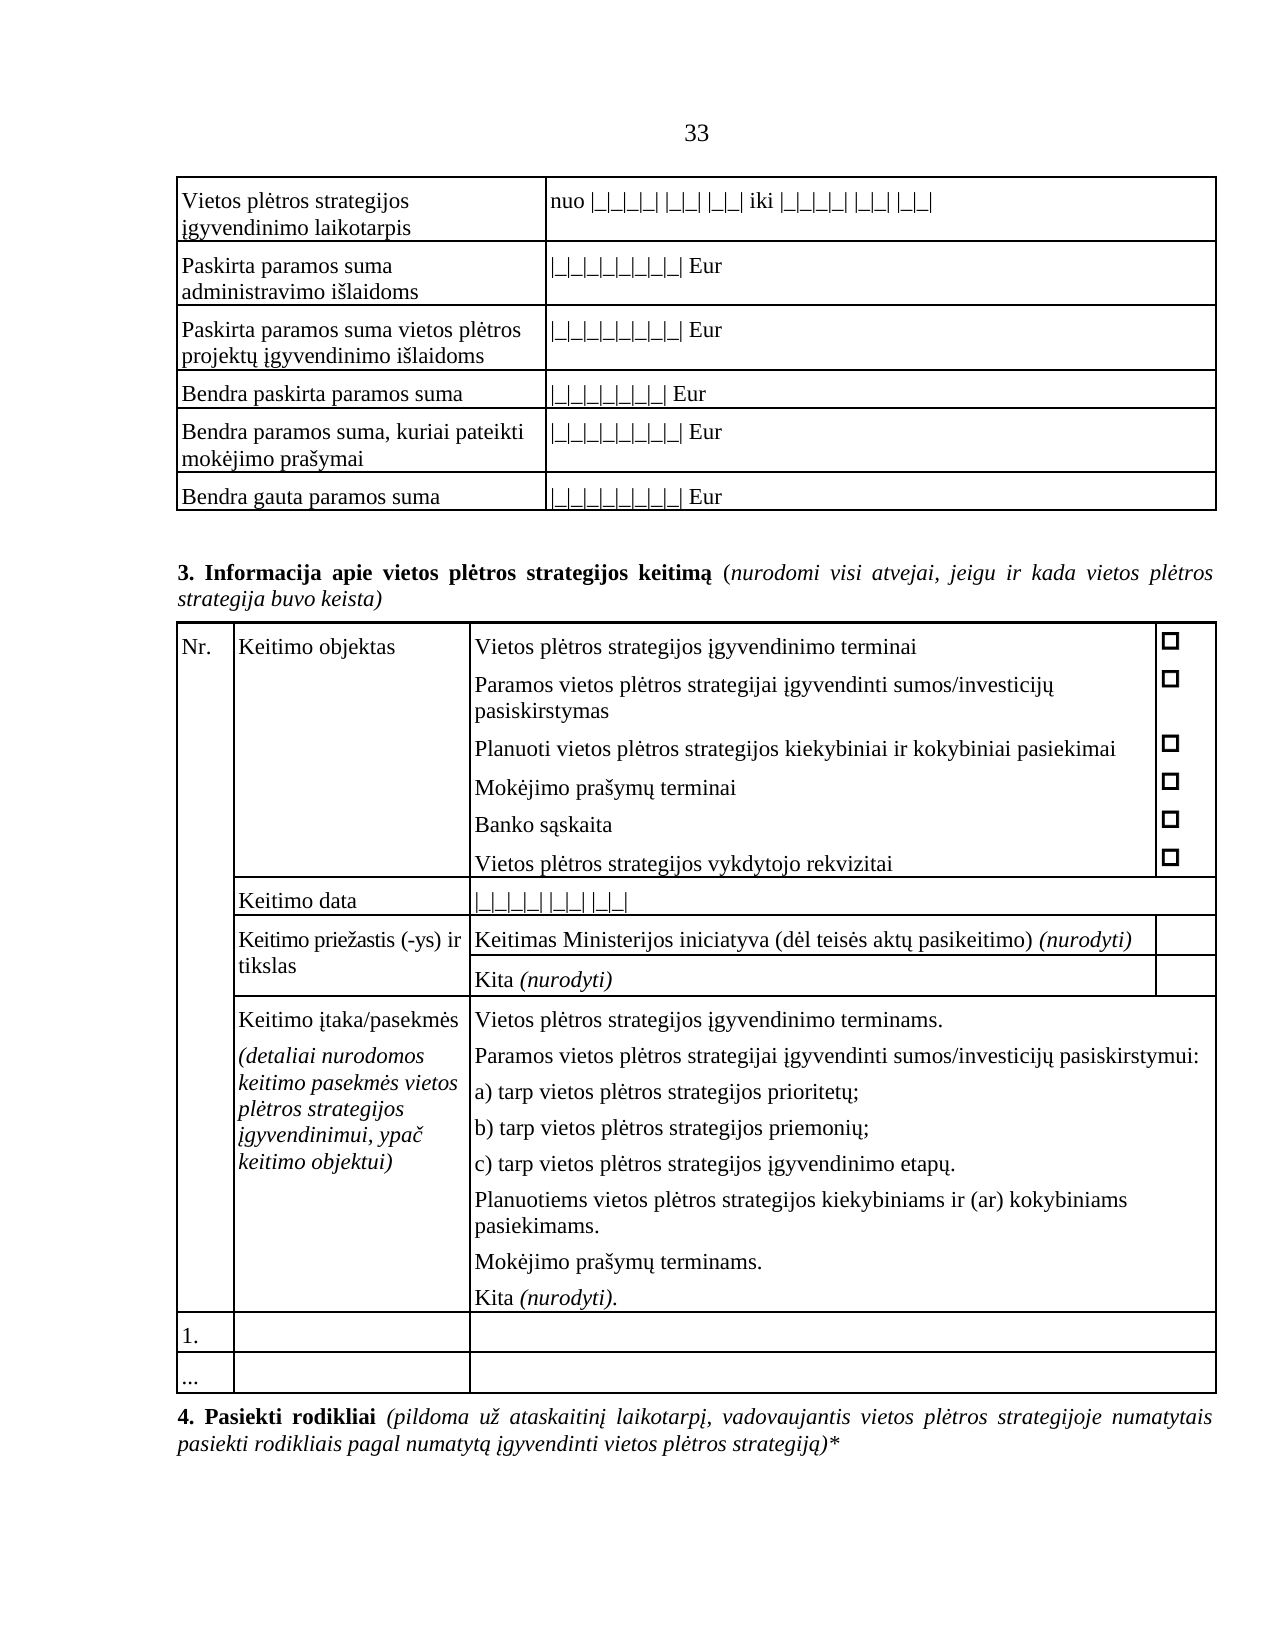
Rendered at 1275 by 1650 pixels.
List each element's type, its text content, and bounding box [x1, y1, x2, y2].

table_cell [471, 1313, 1215, 1351]
table_cell 1. [178, 1313, 233, 1351]
table_cell  [1157, 762, 1215, 800]
table_cell Paramos vietos plėtros strategijai įgyvendinti sumos/investicijų pasiskirstymas [471, 660, 1155, 724]
table_cell |_|_|_|_|_|_|_| Eur [547, 371, 1215, 407]
table_cell Vietos plėtros strategijos įgyvendinimo laikotarpis [178, 178, 545, 240]
table_header Vietos plėtros strategijos įgyvendinimo terminai [471, 624, 1155, 659]
table_cell |_|_|_|_|_|_|_|_| Eur [547, 409, 1215, 471]
table_cell Bendra paskirta paramos suma [178, 371, 545, 407]
table_cell [1157, 956, 1215, 995]
table_cell Keitimo įtaka/pasekmės (detaliai nurodomos keitimo pasekmės vietos plėtros strategijos įgyvendinimui, ypač keitimo objektui) [235, 997, 469, 1311]
table_cell ... [178, 1353, 233, 1392]
table_cell |_|_|_|_|_|_|_|_| Eur [547, 473, 1215, 509]
table_cell [1157, 916, 1215, 954]
table_cell  [1157, 724, 1215, 762]
table_cell [235, 1313, 469, 1351]
table_cell Keitimo priežastis (-ys) ir tikslas [235, 916, 469, 995]
table_cell Paskirta paramos suma vietos plėtros projektų įgyvendinimo išlaidoms [178, 306, 545, 369]
table_cell Bendra gauta paramos suma [178, 473, 545, 509]
table_cell Keitimo data [235, 878, 469, 914]
table_cell Keitimas Ministerijos iniciatyva (dėl teisės aktų pasikeitimo) (nurodyti) [471, 916, 1155, 954]
text 4. Pasiekti rodikliai (pildoma už ataskaitinį laikotarpį, vadovaujantis vietos plėtros strategijoje numatytais pasiekti rodikliais pagal numatytą įgyvendinti vietos plėtros strategiją)* [177, 1403, 1216, 1456]
table_header Keitimo objektas [235, 624, 469, 876]
text 3. Informacija apie vietos plėtros strategijos keitimą (nurodomi visi atvejai, jeigu ir kada vietos plėtros strategija buvo keista) [177, 559, 1216, 612]
table_cell Planuoti vietos plėtros strategijos kiekybiniai ir kokybiniai pasiekimai [471, 724, 1155, 762]
table_header Nr. [178, 624, 233, 1311]
table_cell Vietos plėtros strategijos vykdytojo rekvizitai [471, 838, 1155, 876]
table_cell  [1157, 838, 1215, 876]
table_cell Banko sąskaita [471, 800, 1155, 838]
table_cell Vietos plėtros strategijos įgyvendinimo terminams. Paramos vietos plėtros strategijai įgyvendinti sumos/investicijų pasiskirstymui: a) tarp vietos plėtros strategijos prioritetų; b) tarp vietos plėtros strategijos priemonių; c) tarp vietos plėtros strategijos įgyvendinimo etapų. Planuotiems vietos plėtros strategijos kiekybiniams ir (ar) kokybiniams pasiekimams. Mokėjimo prašymų terminams. Kita (nurodyti). [471, 997, 1215, 1311]
table_cell nuo |_|_|_|_| |_|_| |_|_| iki |_|_|_|_| |_|_| |_|_| [547, 178, 1215, 240]
table_cell Paskirta paramos suma administravimo išlaidoms [178, 242, 545, 304]
table_cell |_|_|_|_|_|_|_|_| Eur [547, 306, 1215, 369]
table_header  [1157, 624, 1215, 659]
table_cell [235, 1353, 469, 1392]
table_cell  [1157, 660, 1215, 724]
table_cell Bendra paramos suma, kuriai pateikti mokėjimo prašymai [178, 409, 545, 471]
table_cell |_|_|_|_|_|_|_|_| Eur [547, 242, 1215, 304]
table_cell  [1157, 800, 1215, 838]
table_cell Kita (nurodyti) [471, 956, 1155, 995]
table_cell [471, 1353, 1215, 1392]
table_cell Mokėjimo prašymų terminai [471, 762, 1155, 800]
table_cell |_|_|_|_| |_|_| |_|_| [471, 878, 1215, 914]
